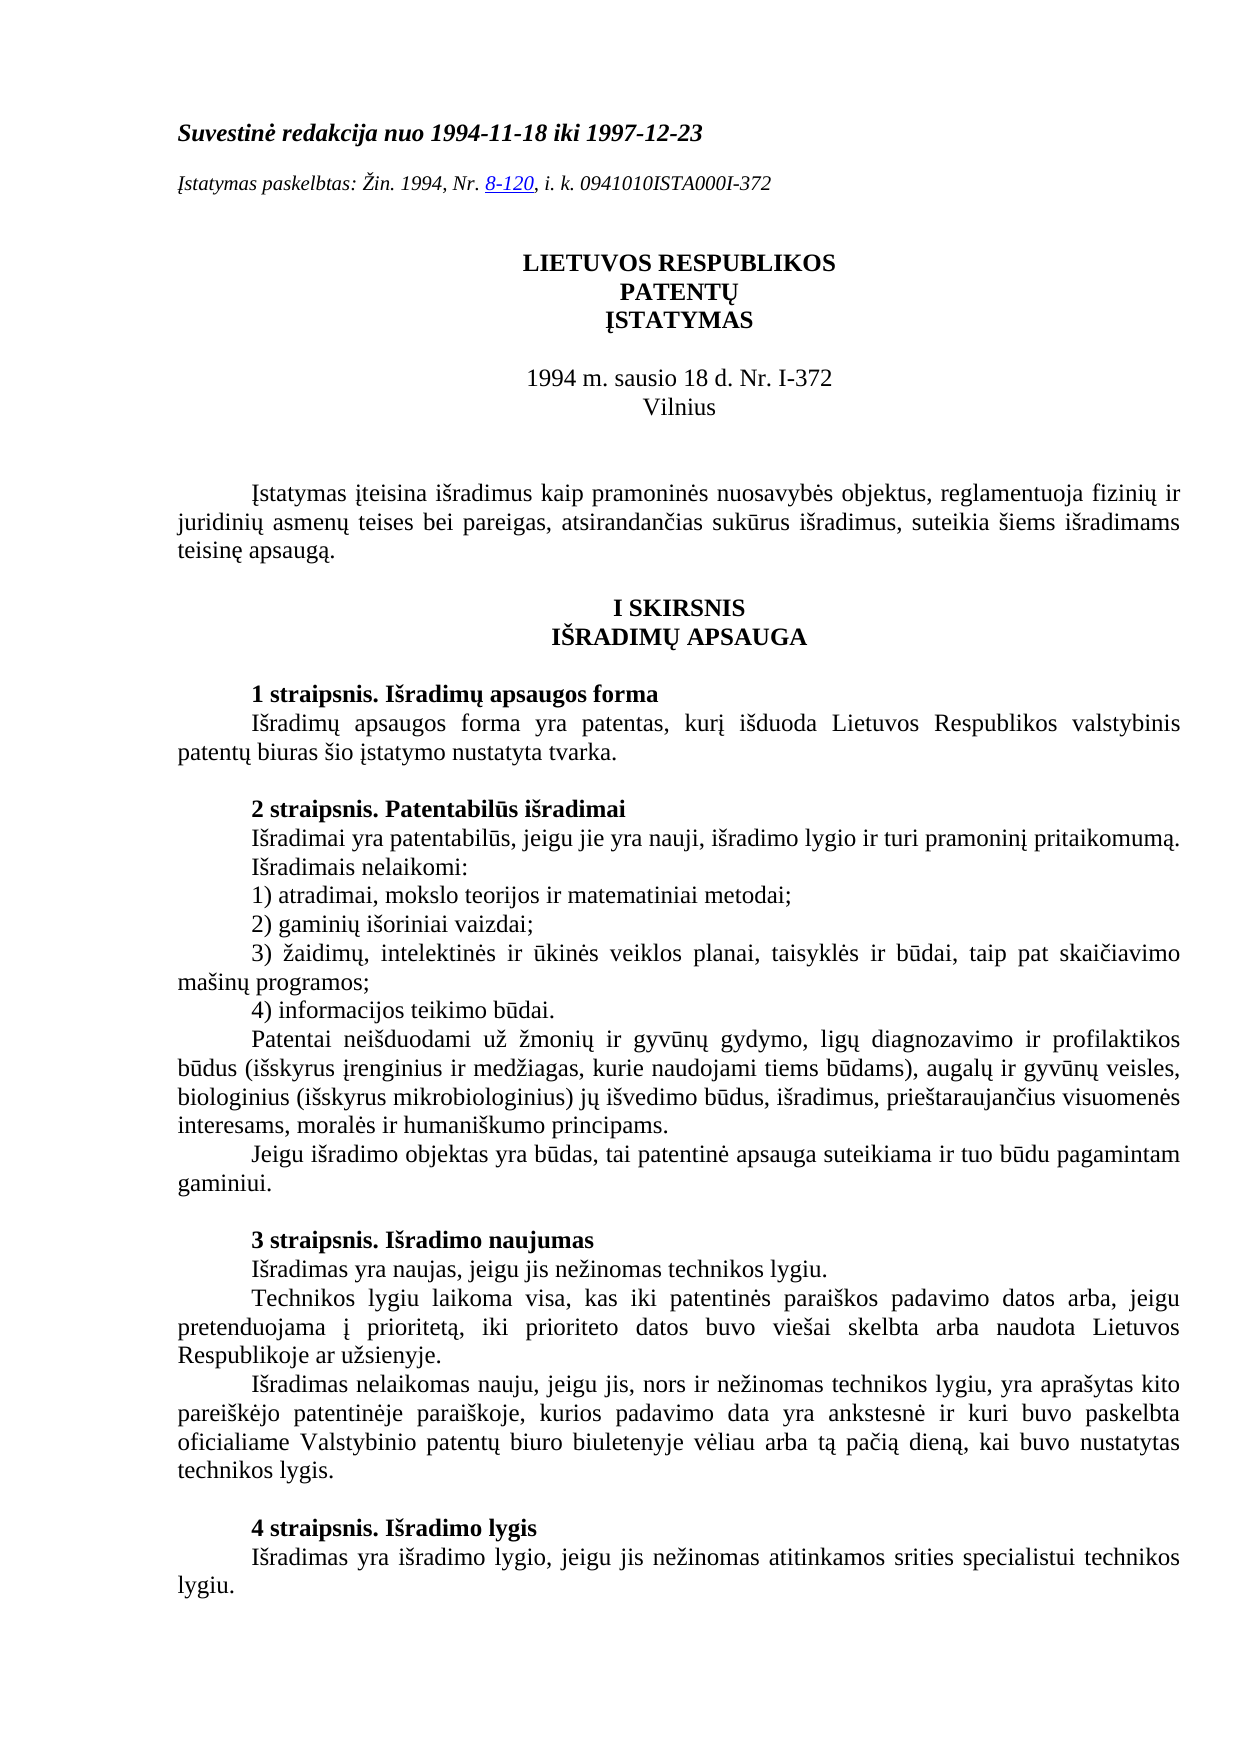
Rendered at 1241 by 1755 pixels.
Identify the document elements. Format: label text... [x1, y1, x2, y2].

text 1994 m. sausio 18 d. Nr. I-372 [177, 363, 1181, 392]
text 2) gaminių išoriniai vaizdai; [177, 909, 1181, 938]
text 4) informacijos teikimo būdai. [177, 995, 1181, 1024]
text Įstatymas paskelbtas: Žin. 1994, Nr. 8-120, i. k. 0941010ISTA000I-372 [177, 171, 1181, 195]
text Išradimas yra naujas, jeigu jis nežinomas technikos lygiu. [177, 1254, 1181, 1283]
text Išradimas yra išradimo lygio, jeigu jis nežinomas atitinkamos srities specialistui technikos lygiu. [177, 1542, 1181, 1599]
text I SKIRSNIS [177, 593, 1181, 622]
text Išradimas nelaikomas nauju, jeigu jis, nors ir nežinomas technikos lygiu, yra aprašytas kito pareiškėjo patentinėje paraiškoje, kurios padavimo data yra ankstesnė ir kuri buvo paskelbta oficialiame Valstybinio patentų biuro biuletenyje vėliau arba tą pačią dieną, kai buvo nustatytas technikos lygis. [177, 1369, 1181, 1484]
text LIETUVOS RESPUBLIKOS PATENTŲ ĮSTATYMAS [177, 248, 1181, 334]
text Patentai neišduodami už žmonių ir gyvūnų gydymo, ligų diagnozavimo ir profilaktikos būdus (išskyrus įrenginius ir medžiagas, kurie naudojami tiems būdams), augalų ir gyvūnų veisles, biologinius (išskyrus mikrobiologinius) jų išvedimo būdus, išradimus, prieštaraujančius visuomenės interesams, moralės ir humaniškumo principams. [177, 1024, 1181, 1139]
text 3) žaidimų, intelektinės ir ūkinės veiklos planai, taisyklės ir būdai, taip pat skaičiavimo mašinų programos; [177, 938, 1181, 995]
text Vilnius [177, 392, 1181, 420]
text Įstatymas įteisina išradimus kaip pramoninės nuosavybės objektus, reglamentuoja fizinių ir juridinių asmenų teises bei pareigas, atsirandančias sukūrus išradimus, suteikia šiems išradimams teisinę apsaugą. [177, 478, 1181, 564]
text Išradimų apsaugos forma yra patentas, kurį išduoda Lietuvos Respublikos valstybinis patentų biuras šio įstatymo nustatyta tvarka. [177, 708, 1181, 765]
text 2 straipsnis. Patentabilūs išradimai [177, 794, 1181, 823]
text Suvestinė redakcija nuo 1994-11-18 iki 1997-12-23 [177, 118, 1181, 147]
text 1 straipsnis. Išradimų apsaugos forma [177, 679, 1181, 708]
text IŠRADIMŲ APSAUGA [177, 622, 1181, 650]
text Išradimai yra patentabilūs, jeigu jie yra nauji, išradimo lygio ir turi pramoninį pritaikomumą. [177, 823, 1181, 852]
text Išradimais nelaikomi: [177, 852, 1181, 880]
text 1) atradimai, mokslo teorijos ir matematiniai metodai; [177, 880, 1181, 909]
text Jeigu išradimo objektas yra būdas, tai patentinė apsauga suteikiama ir tuo būdu pagamintam gaminiui. [177, 1139, 1181, 1197]
text Technikos lygiu laikoma visa, kas iki patentinės paraiškos padavimo datos arba, jeigu pretenduojama į prioritetą, iki prioriteto datos buvo viešai skelbta arba naudota Lietuvos Respublikoje ar užsienyje. [177, 1283, 1181, 1369]
text 4 straipsnis. Išradimo lygis [177, 1513, 1181, 1542]
text 3 straipsnis. Išradimo naujumas [177, 1225, 1181, 1254]
